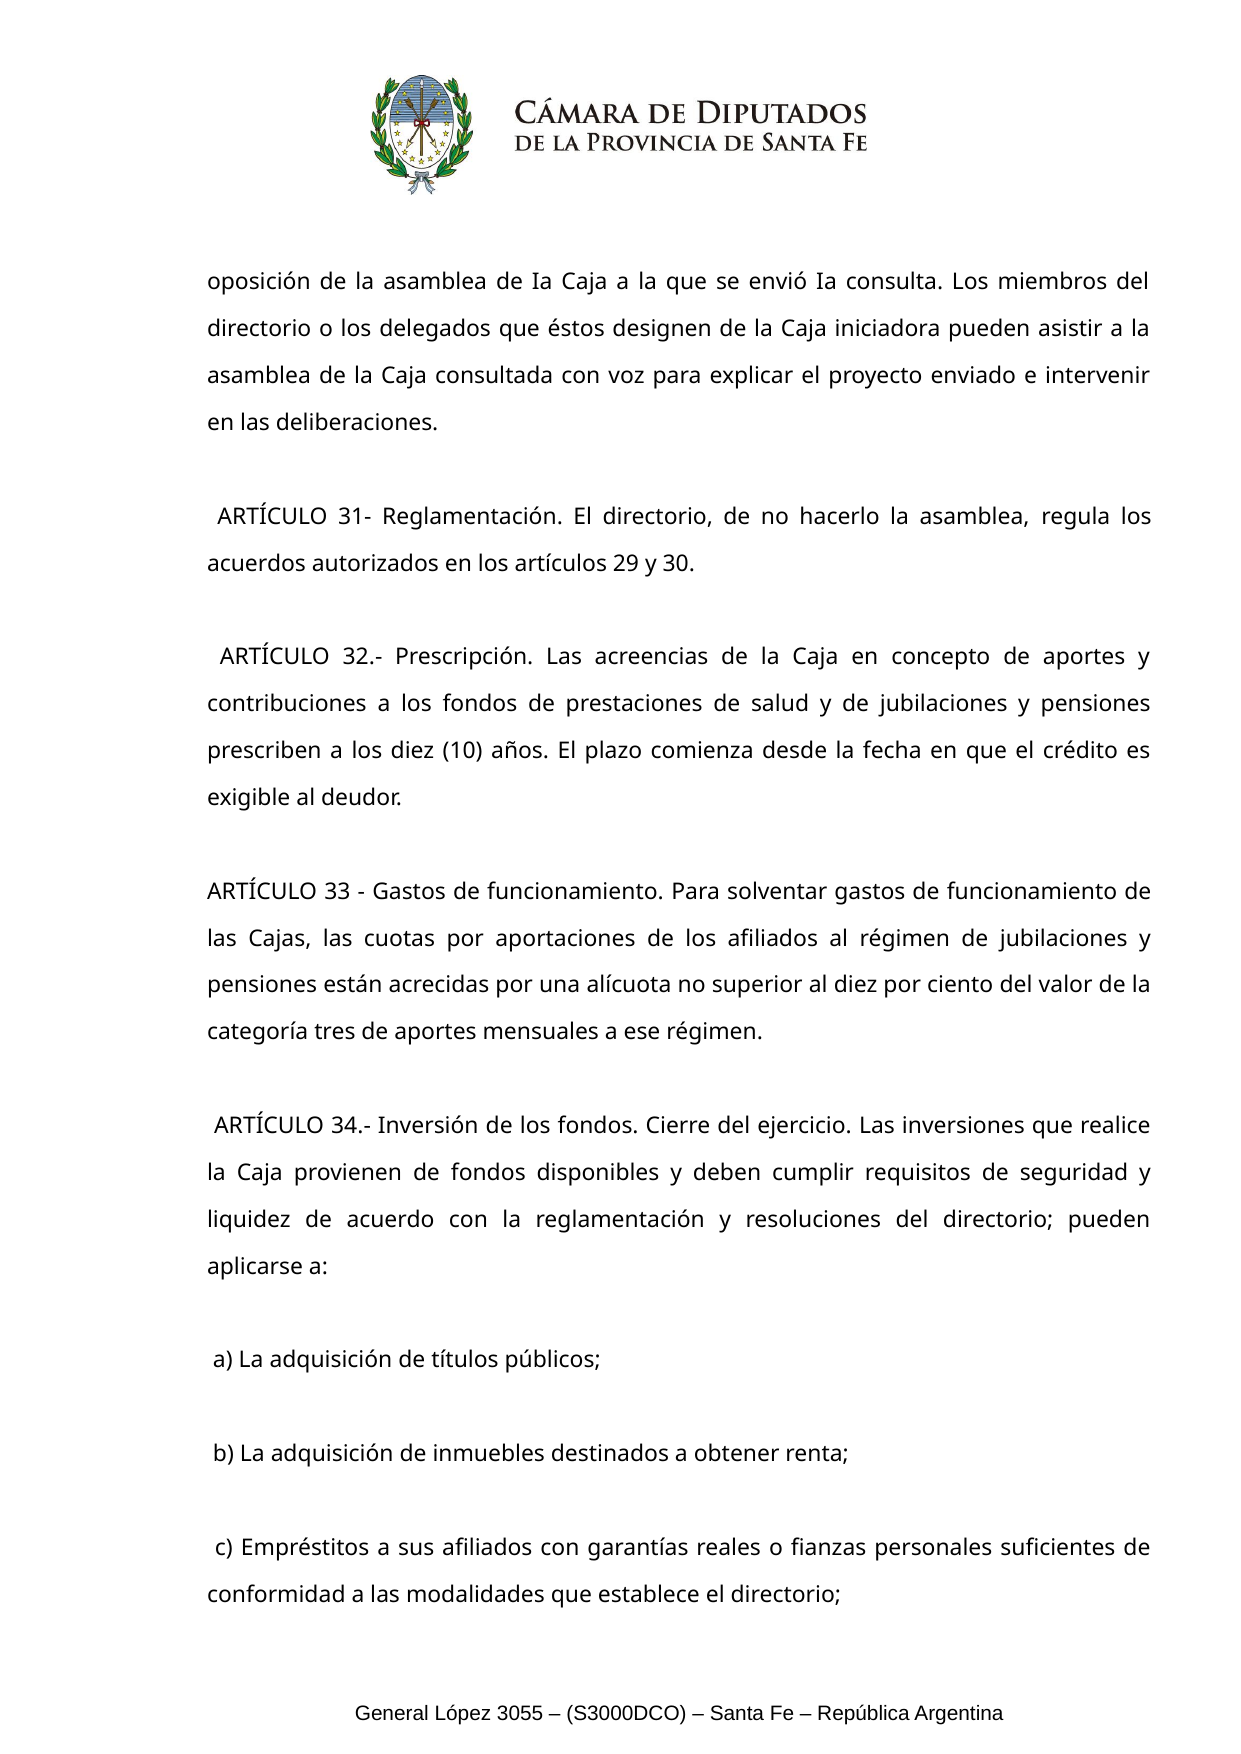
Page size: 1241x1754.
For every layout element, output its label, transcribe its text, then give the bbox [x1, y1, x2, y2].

text c) Empréstitos a sus afiliados con garantías reales o fianzas personales suficientes de conformidad a las modalidades que establece el directorio; [207, 1531, 1152, 1609]
text ARTÍCULO 31- Reglamentación. El directorio, de no hacerlo la asamblea, regula los acuerdos autorizados en los artículos 29 y 30. [207, 500, 1152, 578]
picture [370, 75, 867, 199]
text oposición de la asamblea de Ia Caja a la que se envió Ia consulta. Los miembros del directorio o los delegados que éstos designen de la Caja iniciadora pueden asistir a la asamblea de la Caja consultada con voz para explicar el proyecto enviado e intervenir en las deliberaciones. [207, 265, 1152, 437]
text a) La adquisición de títulos públicos; [207, 1343, 1152, 1375]
text ARTÍCULO 32.- Prescripción. Las acreencias de la Caja en concepto de aportes y contribuciones a los fondos de prestaciones de salud y de jubilaciones y pensiones prescriben a los diez (10) años. El plazo comienza desde la fecha en que el crédito es exigible al deudor. [207, 640, 1152, 812]
text ARTÍCULO 33 - Gastos de funcionamiento. Para solventar gastos de funcionamiento de las Cajas, las cuotas por aportaciones de los afiliados al régimen de jubilaciones y pensiones están acrecidas por una alícuota no superior al diez por ciento del valor de la categoría tres de aportes mensuales a ese régimen. [207, 875, 1152, 1047]
text ARTÍCULO 34.- Inversión de los fondos. Cierre del ejercicio. Las inversiones que realice la Caja provienen de fondos disponibles y deben cumplir requisitos de seguridad y liquidez de acuerdo con la reglamentación y resoluciones del directorio; pueden aplicarse a: [207, 1109, 1152, 1281]
text b) La adquisición de inmuebles destinados a obtener renta; [207, 1437, 1152, 1468]
